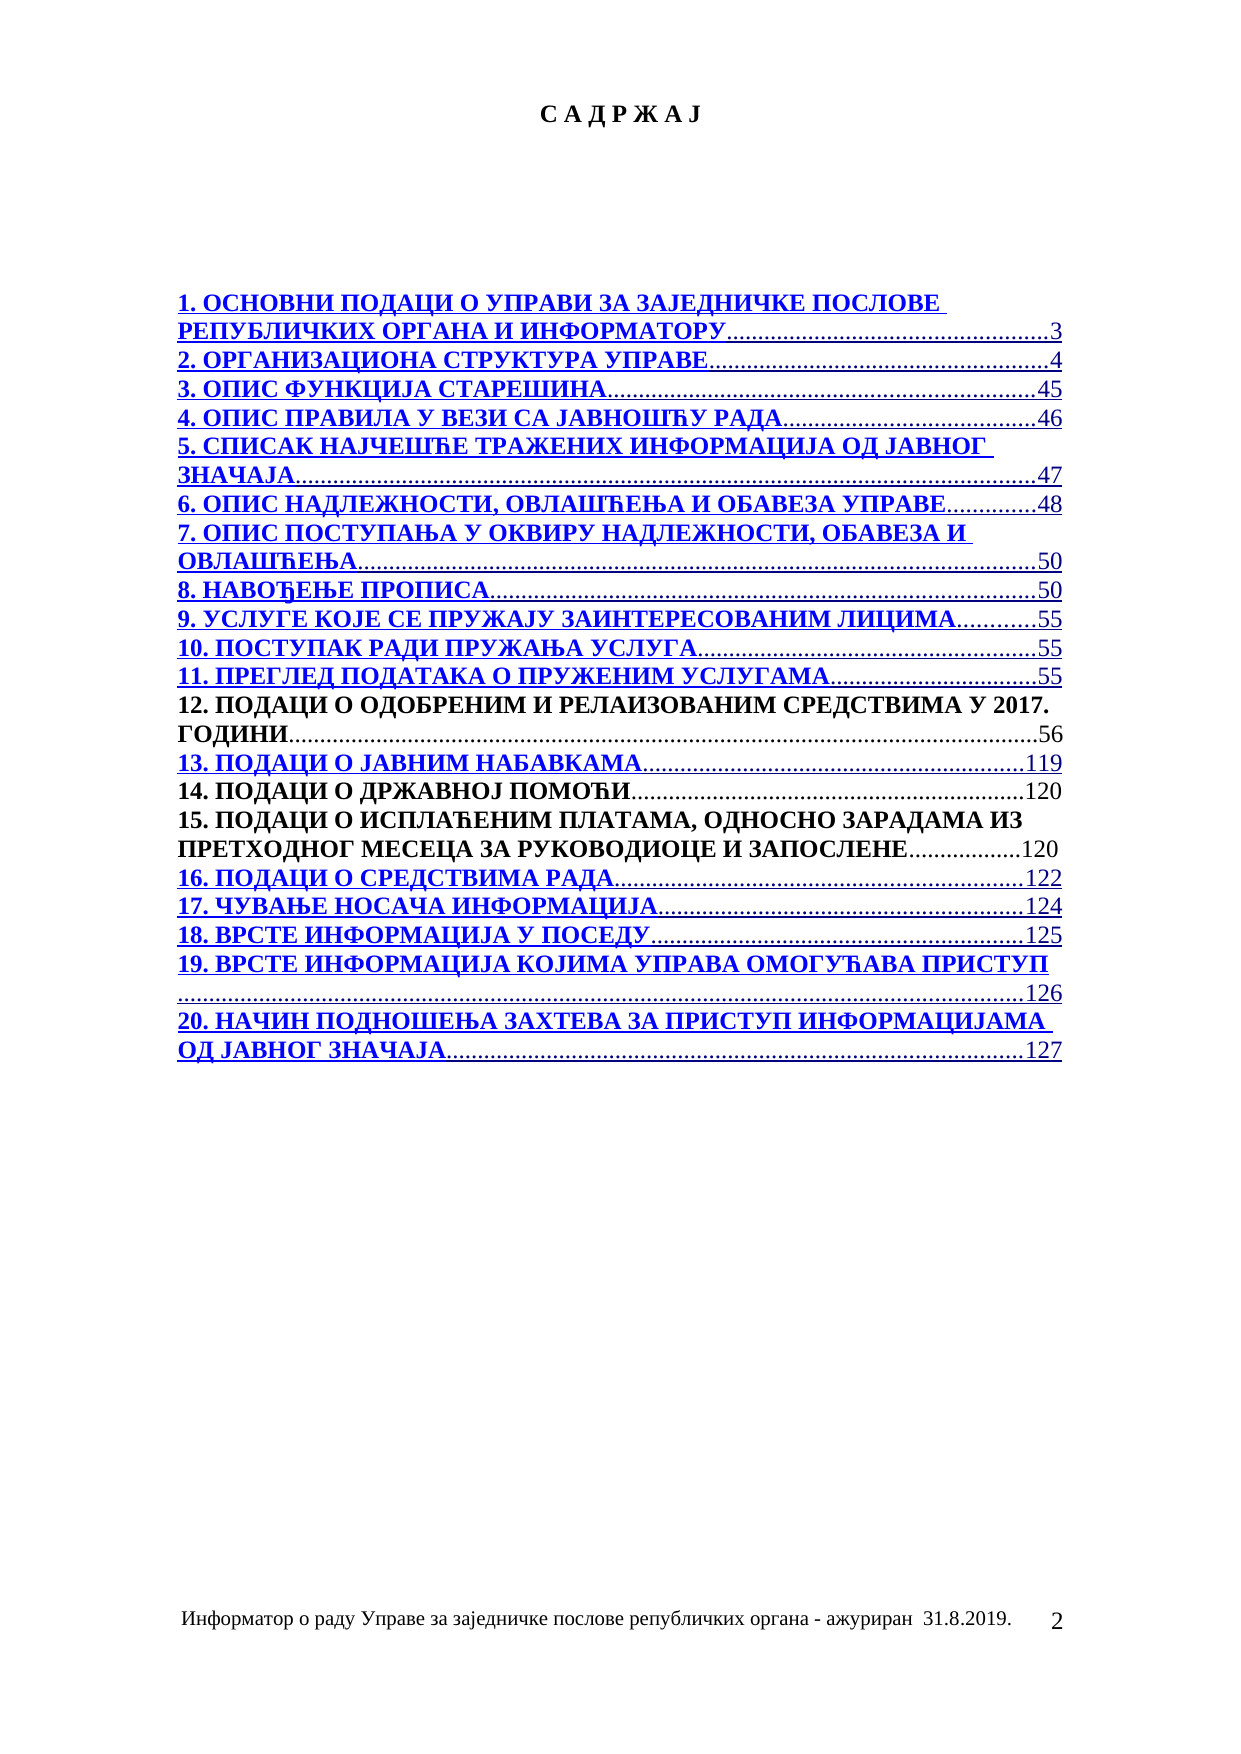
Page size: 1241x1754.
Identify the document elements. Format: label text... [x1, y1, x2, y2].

text 11. ПРЕГЛЕД ПОДАТАКА О ПРУЖЕНИМ УСЛУГАМА 55 [177, 661, 1063, 690]
text 6. ОПИС НАДЛЕЖНОСТИ, ОВЛАШЋЕЊА И ОБАВЕЗА УПРАВЕ 48 [177, 489, 1063, 518]
text 3. ОПИС ФУНКЦИЈА СТАРЕШИНА 45 [177, 374, 1063, 403]
text 19. ВРСТЕ ИНФОРМАЦИЈА КОЈИМА УПРАВА ОМОГУЋАВА ПРИСТУП 126 [177, 949, 1063, 1006]
text 2. ОРГАНИЗАЦИОНА СТРУКТУРА УПРАВЕ 4 [177, 345, 1063, 374]
text 12. ПОДАЦИ О ОДОБРЕНИМ И РЕЛАИЗОВАНИМ СРЕДСТВИМА У 2017. ГОДИНИ........................................................................................................................56 [177, 690, 1063, 748]
text 16. ПОДАЦИ О СРЕДСТВИМА РАДА 122 [177, 863, 1063, 891]
text 7. ОПИС ПОСТУПАЊА У ОКВИРУ НАДЛЕЖНОСТИ, ОБАВЕЗА И ОВЛАШЋЕЊА 50 [177, 518, 1063, 575]
text 18. ВРСТЕ ИНФОРМАЦИЈА У ПОСЕДУ 125 [177, 920, 1063, 949]
text 9. УСЛУГЕ КОЈЕ СЕ ПРУЖАЈУ ЗАИНТЕРЕСОВАНИМ ЛИЦИМА 55 [177, 604, 1063, 633]
text 17. ЧУВАЊЕ НОСАЧА ИНФОРМАЦИЈА 124 [177, 891, 1063, 920]
text 4. ОПИС ПРАВИЛА У ВЕЗИ СА ЈАВНОШЋУ РАДА 46 [177, 403, 1063, 431]
text 8. НАВОЂЕЊЕ ПРОПИСА 50 [177, 575, 1063, 604]
text 14. ПОДАЦИ О ДРЖАВНОЈ ПОМОЋИ...............................................................120 [177, 776, 1063, 805]
text С А Д Р Ж А Ј [177, 99, 1063, 128]
text 5. СПИСАК НАЈЧЕШЋЕ ТРАЖЕНИХ ИНФОРМАЦИЈА ОД ЈАВНОГ ЗНАЧАЈА 47 [177, 431, 1063, 489]
text 20. НАЧИН ПОДНОШЕЊА ЗАХТЕВА ЗА ПРИСТУП ИНФОРМАЦИЈАМА ОД ЈАВНОГ ЗНАЧАЈА 127 [177, 1006, 1063, 1064]
text 10. ПОСТУПАК РАДИ ПРУЖАЊА УСЛУГА 55 [177, 633, 1063, 661]
text 15. ПОДАЦИ О ИСПЛАЋЕНИМ ПЛАТАМА, ОДНОСНО ЗАРАДАМА ИЗ ПРЕТХОДНОГ МЕСЕЦА ЗА РУКОВОДИОЦЕ И ЗАПОСЛЕНЕ..................120 [177, 805, 1063, 863]
text 1. ОСНОВНИ ПОДАЦИ О УПРАВИ ЗА ЗАЈЕДНИЧКЕ ПОСЛОВЕ РЕПУБЛИЧКИХ ОРГАНА И ИНФОРМАТОРУ 3 [177, 288, 1063, 345]
text 13. ПОДАЦИ О ЈАВНИМ НАБАВКАМА 119 [177, 748, 1063, 776]
